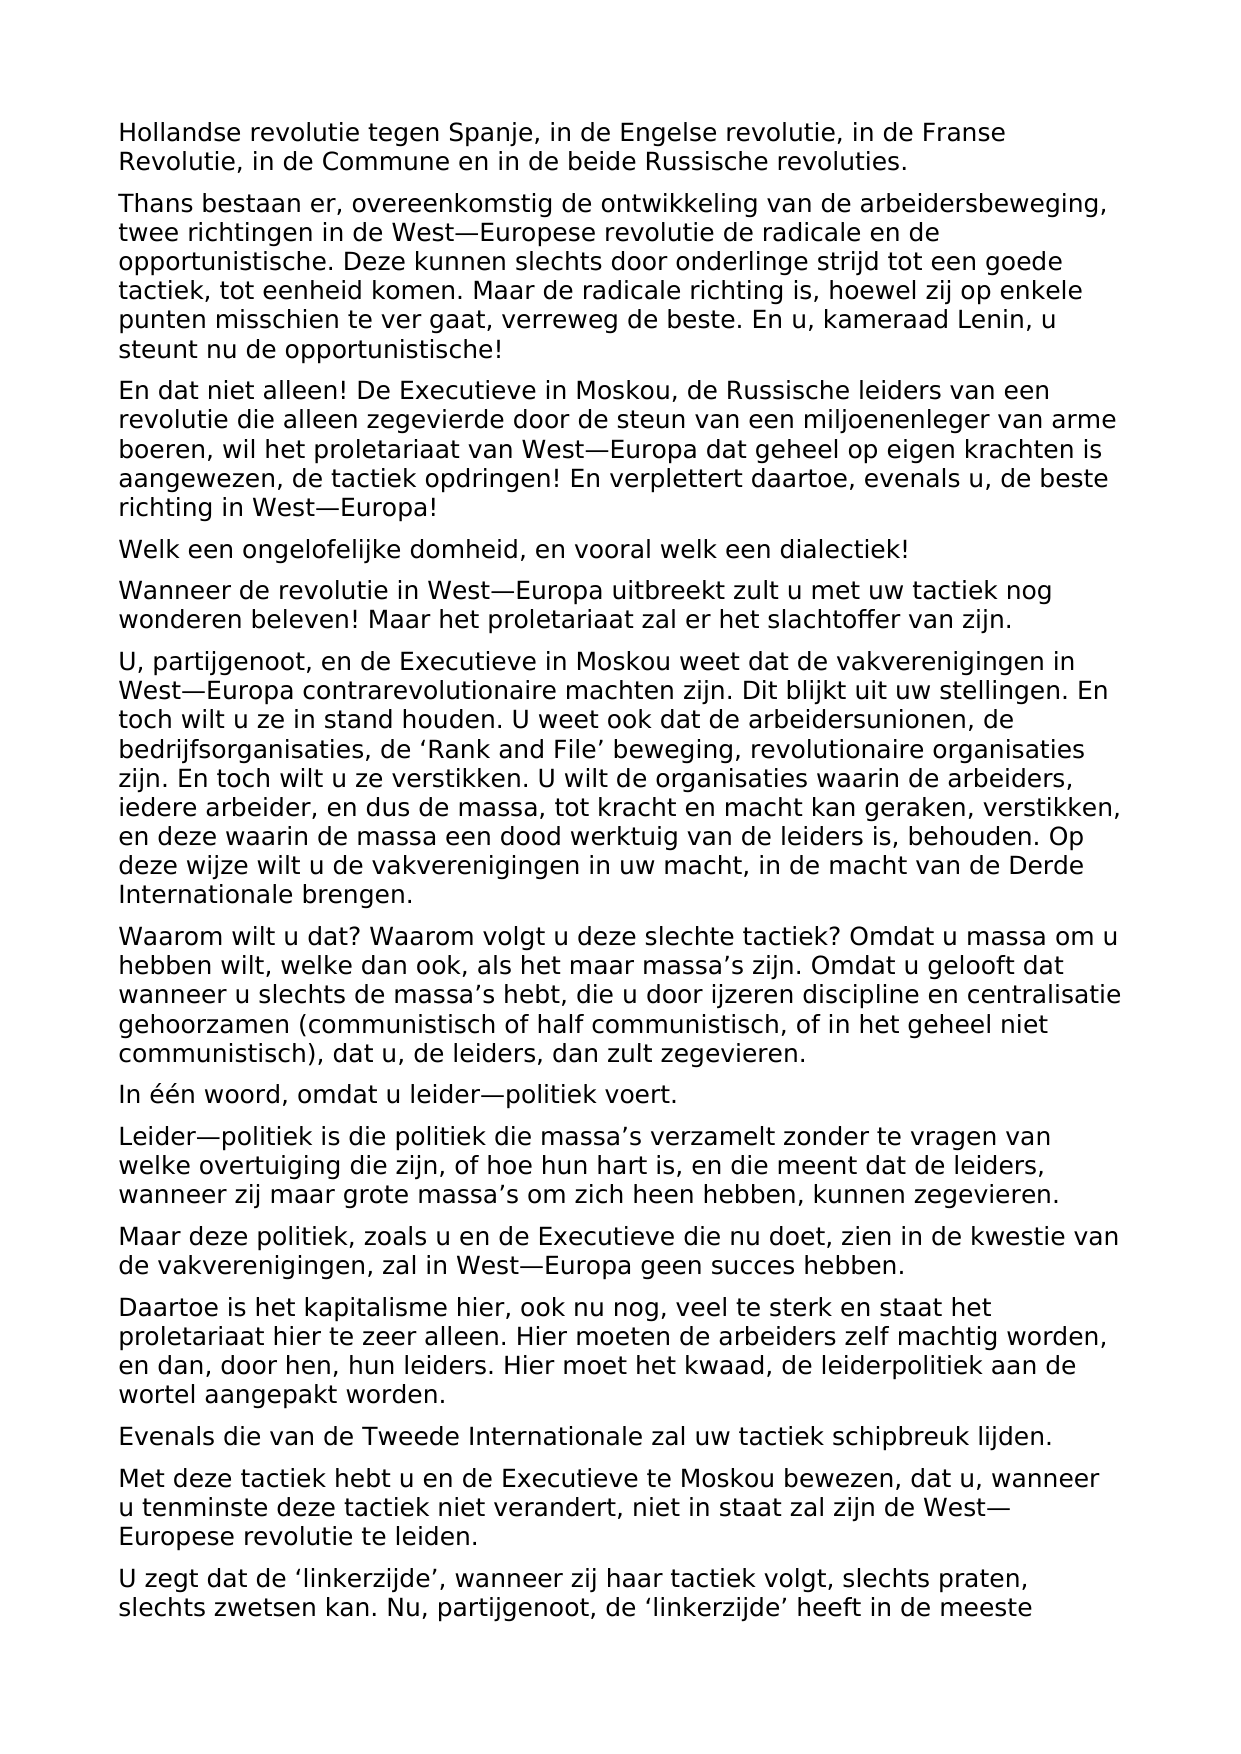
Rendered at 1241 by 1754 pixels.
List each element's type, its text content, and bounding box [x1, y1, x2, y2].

text Welk een ongelofelijke domheid, en vooral welk een dialectiek! [118, 535, 1122, 564]
text Thans bestaan er, overeenkomstig de ontwikkeling van de arbeidersbeweging, twee richtingen in de West—Europese revolutie de radicale en de opportunistische. Deze kunnen slechts door onderlinge strijd tot een goede tactiek, tot eenheid komen. Maar de radicale richting is, hoewel zij op enkele punten misschien te ver gaat, verreweg de beste. En u, kameraad Lenin, u steunt nu de opportunistische! [118, 189, 1122, 364]
text Waarom wilt u dat? Waarom volgt u deze slechte tactiek? Omdat u massa om u hebben wilt, welke dan ook, als het maar massa’s zijn. Omdat u gelooft dat wanneer u slechts de massa’s hebt, die u door ijzeren discipline en centralisatie gehoorzamen (communistisch of half communistisch, of in het geheel niet communistisch), dat u, de leiders, dan zult zegevieren. [118, 922, 1122, 1068]
text Wanneer de revolutie in West—Europa uitbreekt zult u met uw tactiek nog wonderen beleven! Maar het proletariaat zal er het slachtoffer van zijn. [118, 576, 1122, 635]
text Maar deze politiek, zoals u en de Executieve die nu doet, zien in de kwestie van de vakverenigingen, zal in West—Europa geen succes hebben. [118, 1222, 1122, 1281]
text Daartoe is het kapitalisme hier, ook nu nog, veel te sterk en staat het proletariaat hier te zeer alleen. Hier moeten de arbeiders zelf machtig worden, en dan, door hen, hun leiders. Hier moet het kwaad, de leiderpolitiek aan de wortel aangepakt worden. [118, 1293, 1122, 1410]
text In één woord, omdat u leider—politiek voert. [118, 1081, 1122, 1110]
text En dat niet alleen! De Executieve in Moskou, de Russische leiders van een revolutie die alleen zegevierde door de steun van een miljoenenleger van arme boeren, wil het proletariaat van West—Europa dat geheel op eigen krachten is aangewezen, de tactiek opdringen! En verplettert daartoe, evenals u, de beste richting in West—Europa! [118, 376, 1122, 522]
text U, partijgenoot, en de Executieve in Moskou weet dat de vakverenigingen in West—Europa contrarevolutionaire machten zijn. Dit blijkt uit uw stellingen. En toch wilt u ze in stand houden. U weet ook dat de arbeidersunionen, de bedrijfsorganisaties, de ‘Rank and File’ beweging, revolutionaire organisaties zijn. En toch wilt u ze verstikken. U wilt de organisaties waarin de arbeiders, iedere arbeider, en dus de massa, tot kracht en macht kan geraken, verstikken, en deze waarin de massa een dood werktuig van de leiders is, behouden. Op deze wijze wilt u de vakverenigingen in uw macht, in de macht van de Derde Internationale brengen. [118, 647, 1122, 910]
text Hollandse revolutie tegen Spanje, in de Engelse revolutie, in de Franse Revolutie, in de Commune en in de beide Russische revoluties. [118, 118, 1122, 176]
text U zegt dat de ‘linkerzijde’, wanneer zij haar tactiek volgt, slechts praten, slechts zwetsen kan. Nu, partijgenoot, de ‘linkerzijde’ heeft in de meeste [118, 1564, 1122, 1622]
text Met deze tactiek hebt u en de Executieve te Moskou bewezen, dat u, wanneer u tenminste deze tactiek niet verandert, niet in staat zal zijn de West—Europese revolutie te leiden. [118, 1464, 1122, 1551]
text Evenals die van de Tweede Internationale zal uw tactiek schipbreuk lijden. [118, 1422, 1122, 1451]
text Leider—politiek is die politiek die massa’s verzamelt zonder te vragen van welke overtuiging die zijn, of hoe hun hart is, en die meent dat de leiders, wanneer zij maar grote massa’s om zich heen hebben, kunnen zegevieren. [118, 1122, 1122, 1210]
